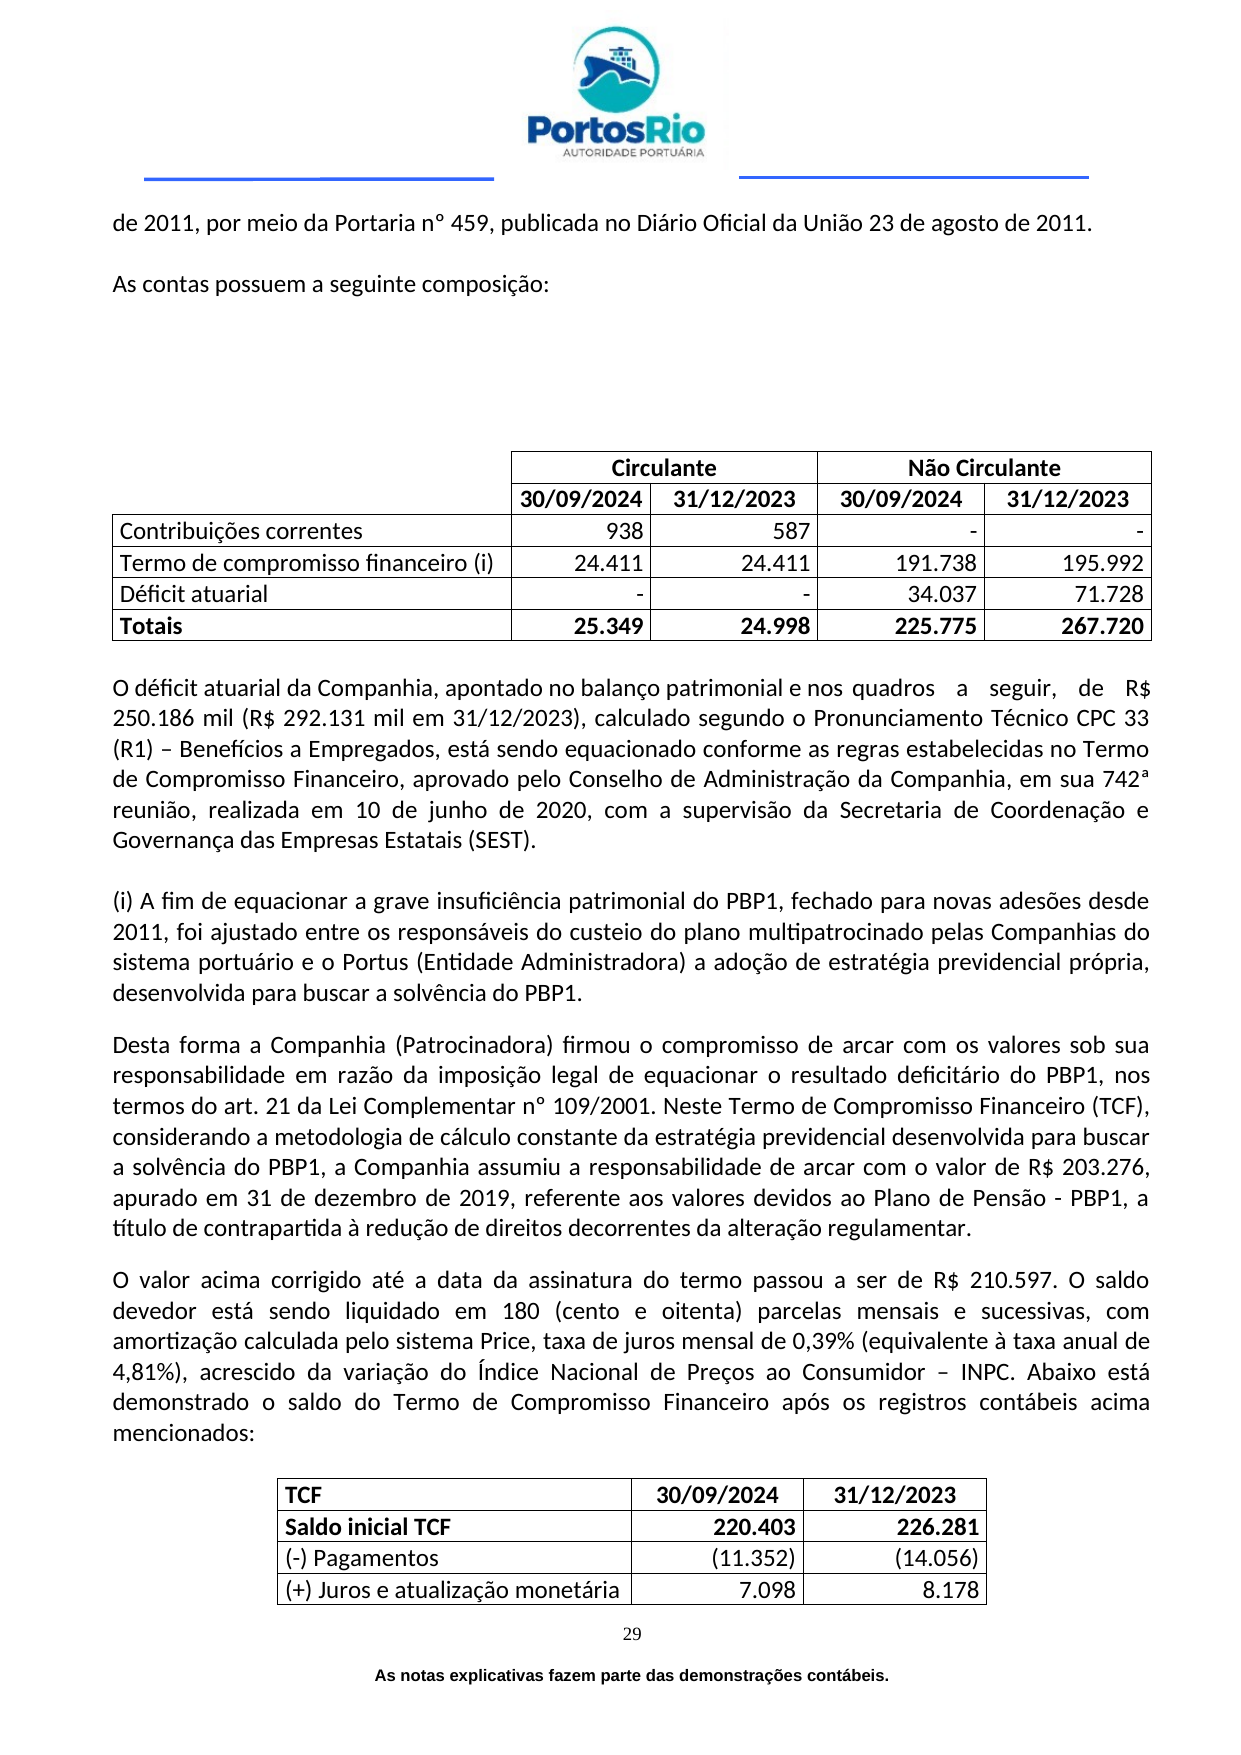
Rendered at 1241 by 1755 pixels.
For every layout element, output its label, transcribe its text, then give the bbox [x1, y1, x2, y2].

table_cell - [818, 515, 984, 546]
table_cell [112, 483, 511, 514]
table_cell 24.411 [512, 547, 650, 577]
table_cell 226.281 [804, 1511, 986, 1541]
table_cell 34.037 [818, 578, 984, 609]
table_cell (14.056) [804, 1542, 986, 1573]
table_cell 30/09/2024 [818, 484, 984, 514]
table_cell Contribuições correntes [113, 515, 511, 546]
table_cell 31/12/2023 [985, 484, 1151, 514]
table_cell 267.720 [985, 610, 1151, 640]
table_cell 191.738 [818, 547, 984, 577]
table_cell 225.775 [818, 610, 984, 640]
table_cell (-) Pagamentos [278, 1542, 631, 1573]
table_cell 8.178 [804, 1574, 986, 1604]
table_header Não Circulante [818, 452, 1151, 482]
table_header 31/12/2023 [804, 1479, 986, 1509]
table_cell Totais [113, 610, 511, 640]
table_header [112, 451, 511, 482]
table_cell Termo de compromisso financeiro (i) [113, 547, 511, 577]
table_cell 31/12/2023 [651, 484, 817, 514]
text O valor acima corrigido até a data da assinatura do termo passou a ser de R$ 210.597. O saldo devedor está sendo liquidado em 180 (cento e oitenta) parcelas mensais e sucessivas, com amortização calculada pelo sistema Price, taxa de juros mensal de 0,39% (equivalente à taxa anual de 4,81%), acrescido da variação do Índice Nacional de Preços ao Consumidor – INPC. Abaixo está demonstrado o saldo do Termo de Compromisso Financeiro após os registros contábeis acima mencionados: [112, 1264, 1152, 1447]
table_cell 24.998 [651, 610, 817, 640]
table_header Circulante [512, 452, 817, 482]
table_cell 587 [651, 515, 817, 546]
table_cell 220.403 [632, 1511, 803, 1541]
text O déficit atuarial da Companhia, apontado no balanço patrimonial e nos quadros a seguir, de R$ 250.186 mil (R$ 292.131 mil em 31/12/2023), calculado segundo o Pronunciamento Técnico CPC 33 (R1) – Benefícios a Empregados, está sendo equacionado conforme as regras estabelecidas no Termo de Compromisso Financeiro, aprovado pelo Conselho de Administração da Companhia, em sua 742ª reunião, realizada em 10 de junho de 2020, com a supervisão da Secretaria de Coordenação e Governança das Empresas Estatais (SEST). [112, 672, 1152, 855]
table_header TCF [278, 1479, 631, 1509]
table_cell - [651, 578, 817, 609]
table_cell 25.349 [512, 610, 650, 640]
table_cell 938 [512, 515, 650, 546]
table_cell 71.728 [985, 578, 1151, 609]
table_cell (11.352) [632, 1542, 803, 1573]
table_header 30/09/2024 [632, 1479, 803, 1509]
table_cell 195.992 [985, 547, 1151, 577]
table_cell (+) Juros e atualização monetária [278, 1574, 631, 1604]
text As contas possuem a seguinte composição: [112, 268, 1152, 298]
table_cell Saldo inicial TCF [278, 1511, 631, 1541]
table_cell 24.411 [651, 547, 817, 577]
table_cell - [985, 515, 1151, 546]
text de 2011, por meio da Portaria nº 459, publicada no Diário Oficial da União 23 de agosto de 2011. [112, 207, 1152, 237]
table_cell Déficit atuarial [113, 578, 511, 609]
table_cell 7.098 [632, 1574, 803, 1604]
text Desta forma a Companhia (Patrocinadora) firmou o compromisso de arcar com os valores sob sua responsabilidade em razão da imposição legal de equacionar o resultado deficitário do PBP1, nos termos do art. 21 da Lei Complementar nº 109/2001. Neste Termo de Compromisso Financeiro (TCF), considerando a metodologia de cálculo constante da estratégia previdencial desenvolvida para buscar a solvência do PBP1, a Companhia assumiu a responsabilidade de arcar com o valor de R$ 203.276, apurado em 31 de dezembro de 2019, referente aos valores devidos ao Plano de Pensão - PBP1, a título de contrapartida à redução de direitos decorrentes da alteração regulamentar. [112, 1029, 1152, 1243]
table_cell 30/09/2024 [512, 484, 650, 514]
table_cell - [512, 578, 650, 609]
text (i) A fim de equacionar a grave insuficiência patrimonial do PBP1, fechado para novas adesões desde 2011, foi ajustado entre os responsáveis do custeio do plano multipatrocinado pelas Companhias do sistema portuário e o Portus (Entidade Administradora) a adoção de estratégia previdencial própria, desenvolvida para buscar a solvência do PBP1. [112, 886, 1152, 1008]
